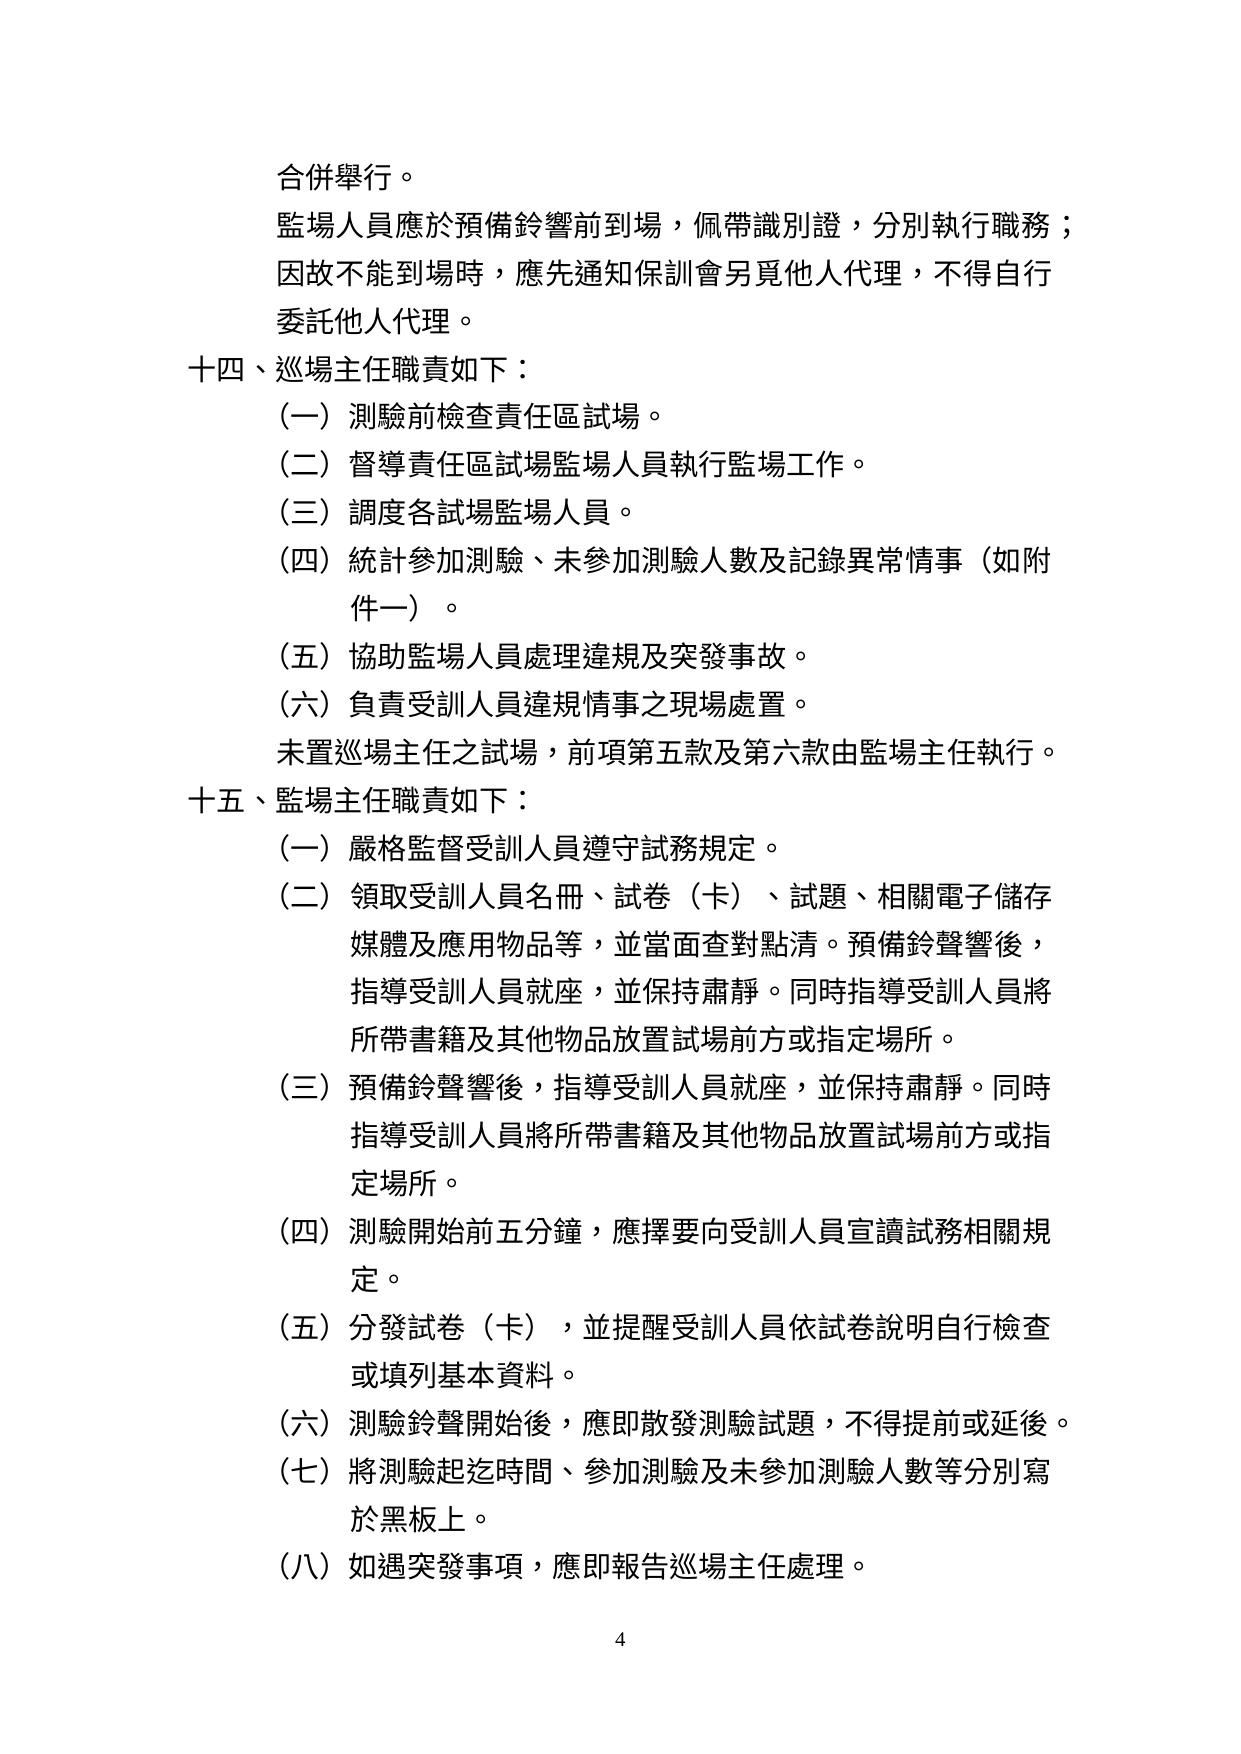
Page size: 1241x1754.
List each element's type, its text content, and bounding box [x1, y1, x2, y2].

text （六）負責受訓人員違規情事之現場處置。 [261, 677, 1053, 725]
text （一）測驗前檢查責任區試場。 [261, 389, 1053, 437]
text （二）督導責任區試場監場人員執行監場工作。 [261, 437, 1053, 485]
text （五）分發試卷（卡），並提醒受訓人員依試卷說明自行檢查或填列基本資料。 [261, 1300, 1053, 1396]
text 監場人員應於預備鈴響前到場，佩帶識別證，分別執行職務；因故不能到場時，應先通知保訓會另覓他人代理，不得自行委託他人代理。 [276, 198, 1053, 342]
text （三）預備鈴聲響後，指導受訓人員就座，並保持肅靜。同時指導受訓人員將所帶書籍及其他物品放置試場前方或指定場所。 [261, 1060, 1053, 1204]
text （七）將測驗起迄時間、參加測驗及未參加測驗人數等分別寫於黑板上。 [261, 1444, 1053, 1539]
text （四）統計參加測驗、未參加測驗人數及記錄異常情事（如附件一）。 [261, 533, 1053, 629]
text （一）嚴格監督受訓人員遵守試務規定。 [261, 821, 1053, 869]
text （八）如遇突發事項，應即報告巡場主任處理。 [261, 1539, 1053, 1587]
text （五）協助監場人員處理違規及突發事故。 [261, 629, 1053, 677]
text 未置巡場主任之試場，前項第五款及第六款由監場主任執行。 [276, 725, 1053, 773]
text 合併舉行。 [187, 150, 1053, 198]
text （四）測驗開始前五分鐘，應擇要向受訓人員宣讀試務相關規定。 [261, 1204, 1053, 1300]
text 十五、監場主任職責如下： [187, 773, 1053, 821]
text （六）測驗鈴聲開始後，應即散發測驗試題，不得提前或延後。 [261, 1396, 1053, 1444]
text （三）調度各試場監場人員。 [261, 485, 1053, 533]
text （二） 領取受訓人員名冊、試卷（卡）、試題、相關電子儲存媒體及應用物品等，並當面查對點清。預備鈴聲響後，指導受訓人員就座，並保持肅靜。同時指導受訓人員將所帶書籍及其他物品放置試場前方或指定場所。 [261, 869, 1053, 1060]
text 十四、巡場主任職責如下： [187, 342, 1053, 389]
